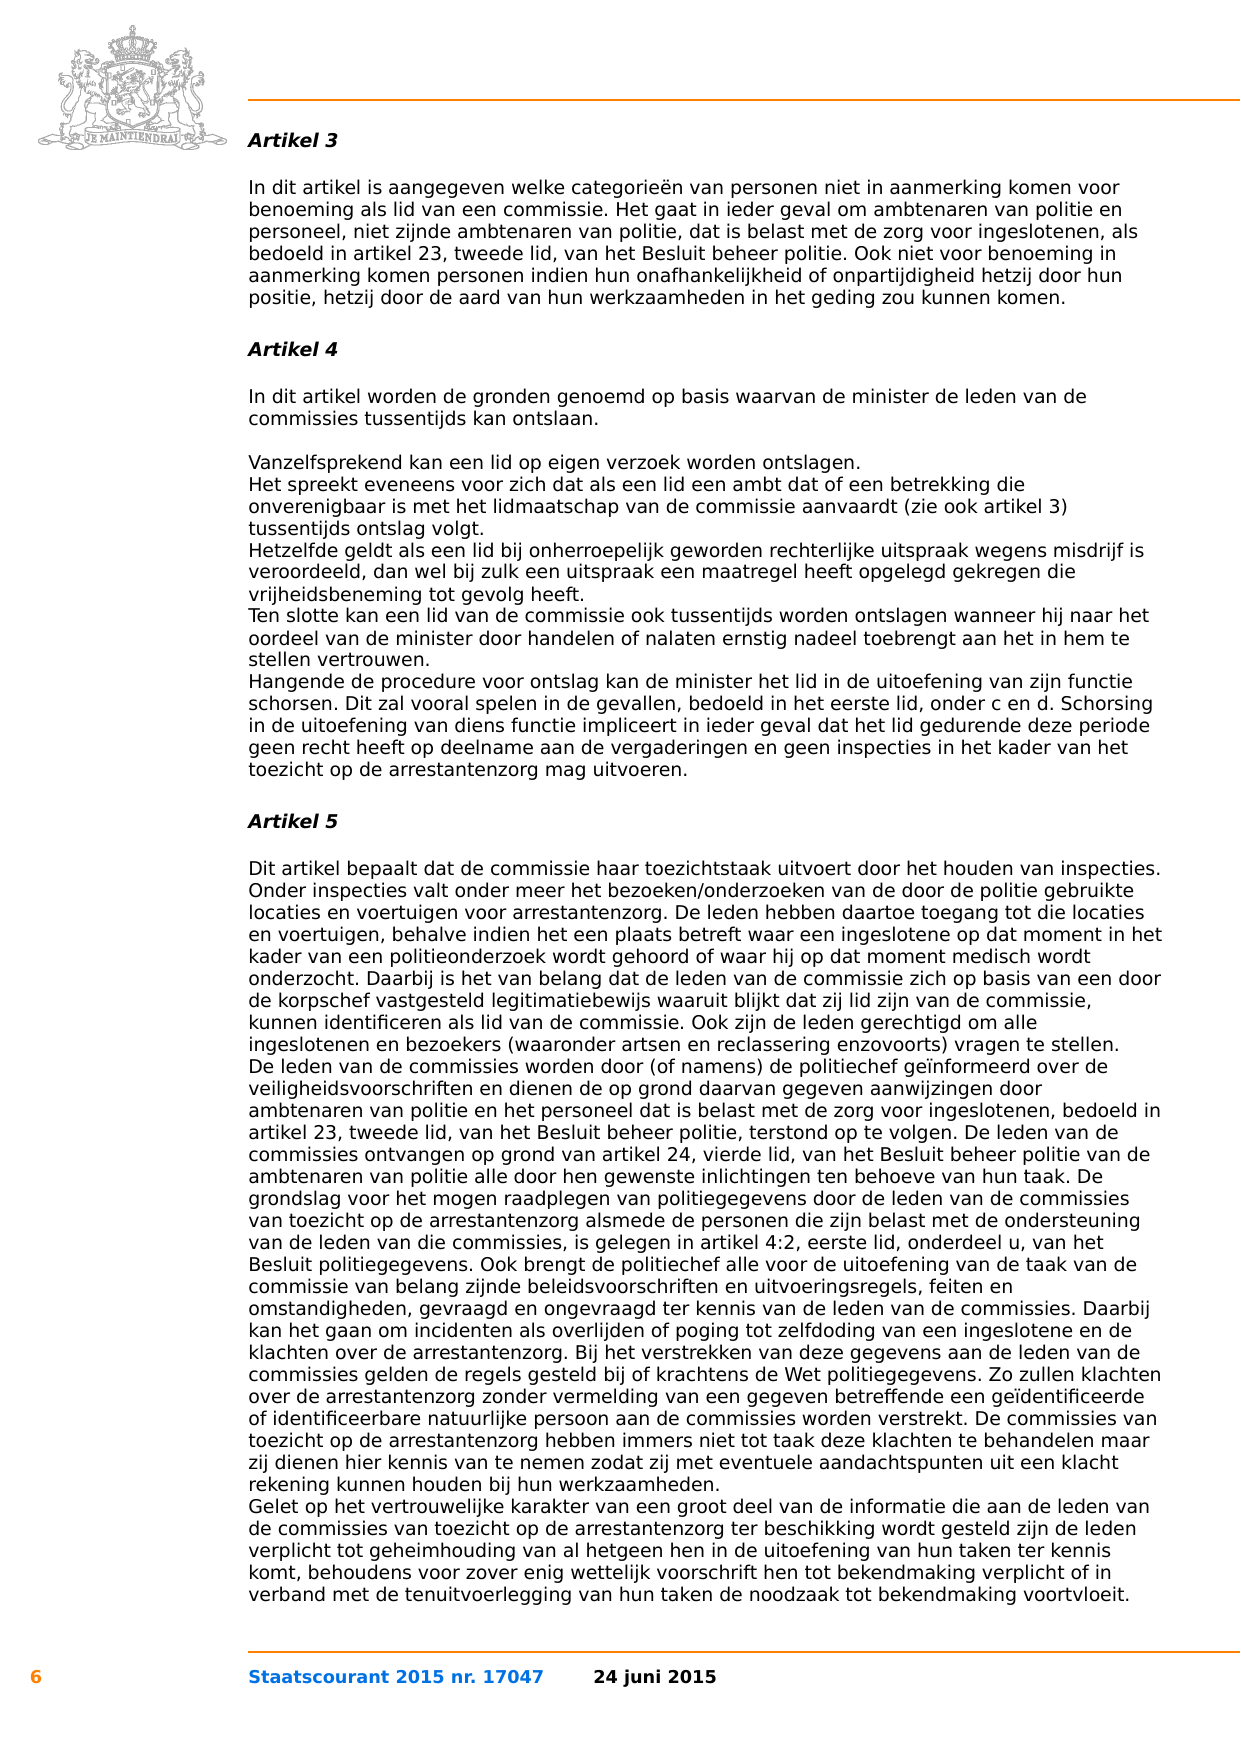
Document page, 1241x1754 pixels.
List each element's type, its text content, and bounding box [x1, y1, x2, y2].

text In dit artikel worden de gronden genoemd op basis waarvan de minister de leden van de commissies tussentijds kan ontslaan. [248, 386, 1163, 430]
text Hetzelfde geldt als een lid bij onherroepelijk geworden rechterlijke uitspraak wegens misdrijf is veroordeeld, dan wel bij zulk een uitspraak een maatregel heeft opgelegd gekregen die vrijheidsbeneming tot gevolg heeft. [248, 539, 1163, 605]
picture [38, 25, 227, 150]
text De leden van de commissies worden door (of namens) de politiechef geïnformeerd over de veiligheidsvoorschriften en dienen de op grond daarvan gegeven aanwijzingen door ambtenaren van politie en het personeel dat is belast met de zorg voor ingeslotenen, bedoeld in artikel 23, tweede lid, van het Besluit beheer politie, terstond op te volgen. De leden van de commissies ontvangen op grond van artikel 24, vierde lid, van het Besluit beheer politie van de ambtenaren van politie alle door hen gewenste inlichtingen ten behoeve van hun taak. De grondslag voor het mogen raadplegen van politiegegevens door de leden van de commissies van toezicht op de arrestantenzorg alsmede de personen die zijn belast met de ondersteuning van de leden van die commissies, is gelegen in artikel 4:2, eerste lid, onderdeel u, van het Besluit politiegegevens. Ook brengt de politiechef alle voor de uitoefening van de taak van de commissie van belang zijnde beleidsvoorschriften en uitvoeringsregels, feiten en omstandigheden, gevraagd en ongevraagd ter kennis van de leden van de commissies. Daarbij kan het gaan om incidenten als overlijden of poging tot zelfdoding van een ingeslotene en de klachten over de arrestantenzorg. Bij het verstrekken van deze gegevens aan de leden van de commissies gelden de regels gesteld bij of krachtens de Wet politiegegevens. Zo zullen klachten over de arrestantenzorg zonder vermelding van een gegeven betreffende een geïdentificeerde of identificeerbare natuurlijke persoon aan de commissies worden verstrekt. De commissies van toezicht op de arrestantenzorg hebben immers niet tot taak deze klachten te behandelen maar zij dienen hier kennis van te nemen zodat zij met eventuele aandachtspunten uit een klacht rekening kunnen houden bij hun werkzaamheden. [248, 1056, 1163, 1496]
subtitle Artikel 5 [248, 811, 1163, 833]
text Gelet op het vertrouwelijke karakter van een groot deel van de informatie die aan de leden van de commissies van toezicht op de arrestantenzorg ter beschikking wordt gesteld zijn de leden verplicht tot geheimhouding van al hetgeen hen in de uitoefening van hun taken ter kennis komt, behoudens voor zover enig wettelijk voorschrift hen tot bekendmaking verplicht of in verband met de tenuitvoerlegging van hun taken de noodzaak tot bekendmaking voortvloeit. [248, 1496, 1163, 1606]
text Vanzelfsprekend kan een lid op eigen verzoek worden ontslagen. [248, 452, 1163, 473]
text Dit artikel bepaalt dat de commissie haar toezichtstaak uitvoert door het houden van inspecties. Onder inspecties valt onder meer het bezoeken/onderzoeken van de door de politie gebruikte locaties en voertuigen voor arrestantenzorg. De leden hebben daartoe toegang tot die locaties en voertuigen, behalve indien het een plaats betreft waar een ingeslotene op dat moment in het kader van een politieonderzoek wordt gehoord of waar hij op dat moment medisch wordt onderzocht. Daarbij is het van belang dat de leden van de commissie zich op basis van een door de korpschef vastgesteld legitimatiebewijs waaruit blijkt dat zij lid zijn van de commissie, kunnen identificeren als lid van de commissie. Ook zijn de leden gerechtigd om alle ingeslotenen en bezoekers (waaronder artsen en reclassering enzovoorts) vragen te stellen. [248, 858, 1163, 1056]
text Ten slotte kan een lid van de commissie ook tussentijds worden ontslagen wanneer hij naar het oordeel van de minister door handelen of nalaten ernstig nadeel toebrengt aan het in hem te stellen vertrouwen. [248, 605, 1163, 671]
text In dit artikel is aangegeven welke categorieën van personen niet in aanmerking komen voor benoeming als lid van een commissie. Het gaat in ieder geval om ambtenaren van politie en personeel, niet zijnde ambtenaren van politie, dat is belast met de zorg voor ingeslotenen, als bedoeld in artikel 23, tweede lid, van het Besluit beheer politie. Ook niet voor benoeming in aanmerking komen personen indien hun onafhankelijkheid of onpartijdigheid hetzij door hun positie, hetzij door de aard van hun werkzaamheden in het geding zou kunnen komen. [248, 177, 1163, 309]
text Hangende de procedure voor ontslag kan de minister het lid in de uitoefening van zijn functie schorsen. Dit zal vooral spelen in de gevallen, bedoeld in het eerste lid, onder c en d. Schorsing in de uitoefening van diens functie impliceert in ieder geval dat het lid gedurende deze periode geen recht heeft op deelname aan de vergaderingen en geen inspecties in het kader van het toezicht op de arrestantenzorg mag uitvoeren. [248, 671, 1163, 781]
subtitle Artikel 4 [248, 339, 1163, 361]
subtitle Artikel 3 [248, 130, 1163, 152]
text Het spreekt eveneens voor zich dat als een lid een ambt dat of een betrekking die onverenigbaar is met het lidmaatschap van de commissie aanvaardt (zie ook artikel 3) tussentijds ontslag volgt. [248, 473, 1163, 539]
